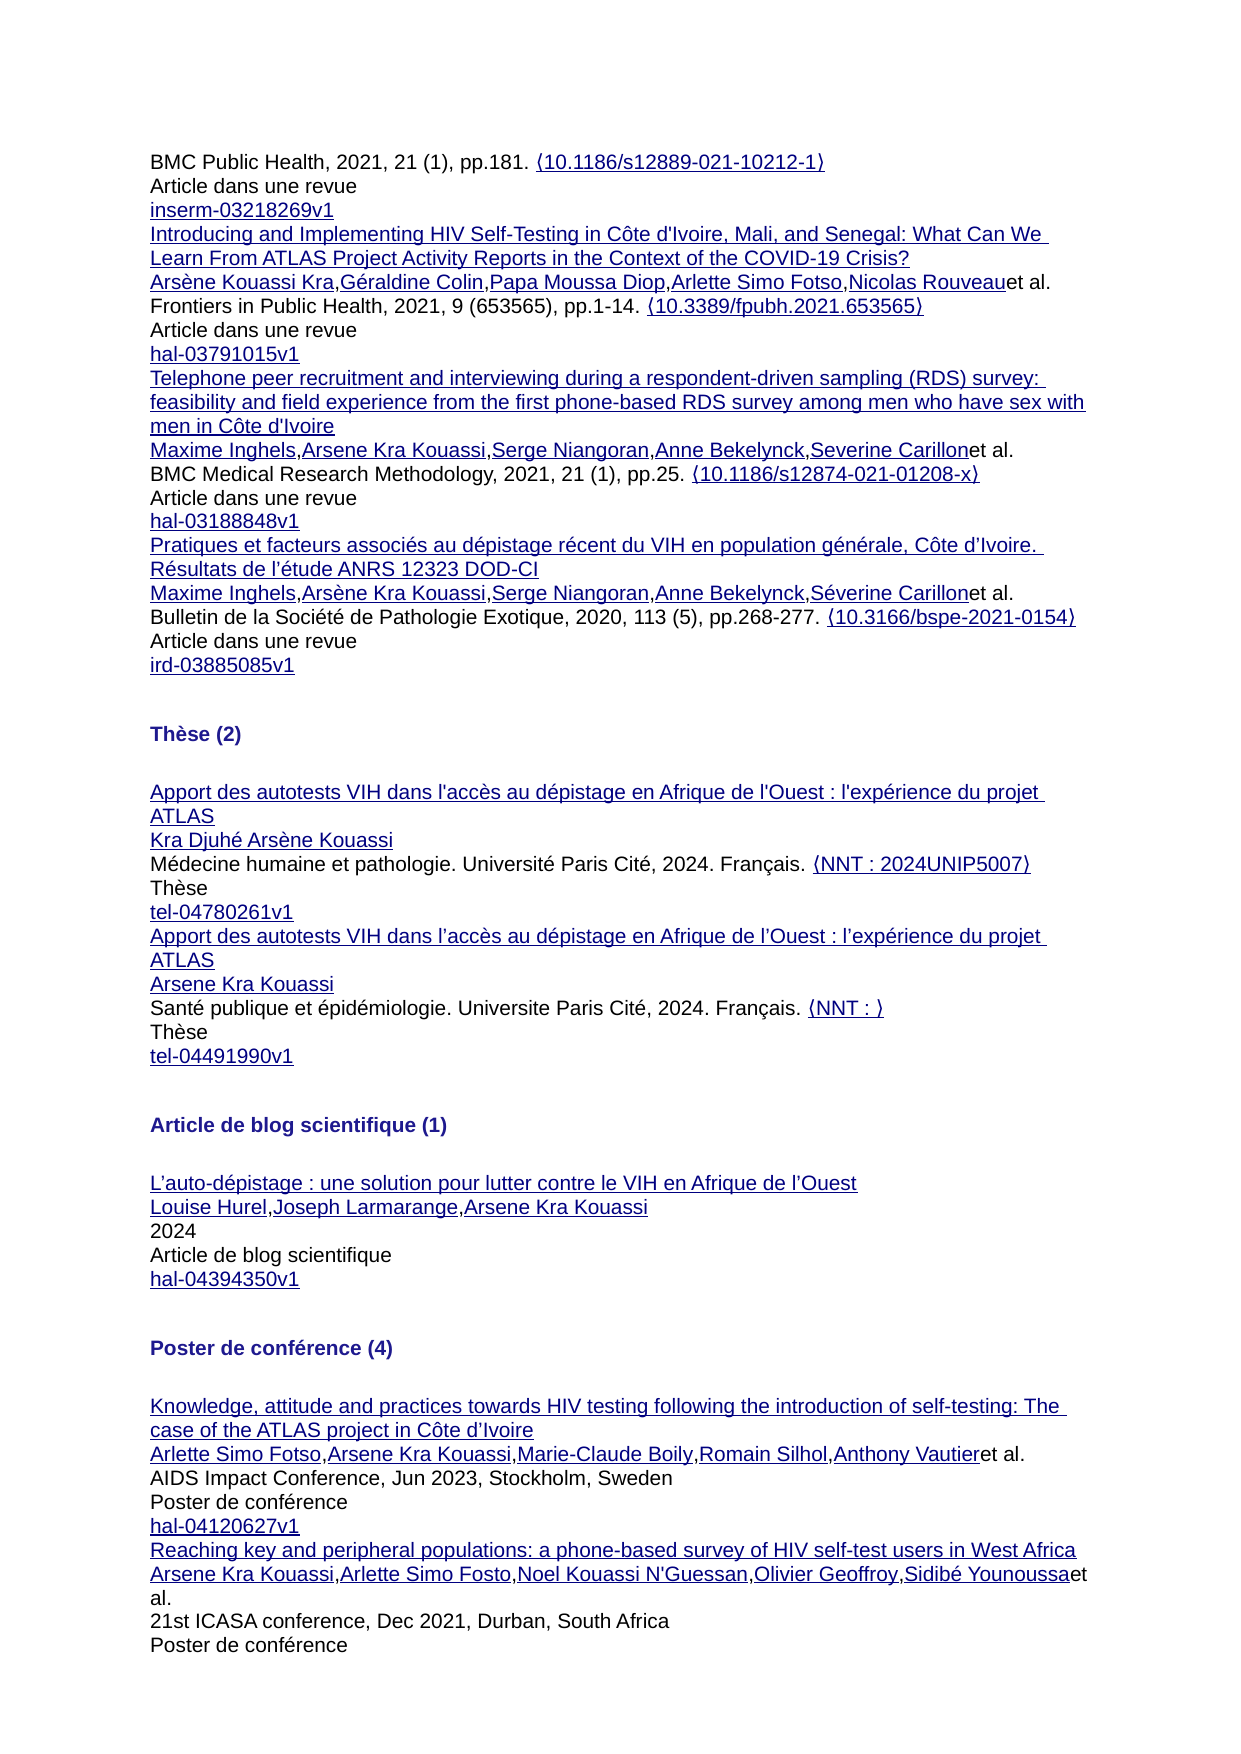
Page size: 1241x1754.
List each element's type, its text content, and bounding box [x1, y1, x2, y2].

table_cell Reaching key and peripheral populations: a phone-based survey of HIV self-test users in West Africa Arsene Kra Kouassi,Arlette Simo Fosto,Noel Kouassi N'Guessan,Olivier Geoffroy,Sidibé Younoussaet al. 21st ICASA conference, Dec 2021, Durban, South Africa Poster de conférence [150, 1538, 1090, 1657]
subtitle Poster de conférence (4) [150, 1335, 1090, 1359]
table_header L’auto-dépistage : une solution pour lutter contre le VIH en Afrique de l’Ouest Louise Hurel,Joseph Larmarange,Arsene Kra Kouassi 2024 Article de blog scientifique hal-04394350v1 [150, 1171, 1090, 1291]
table_cell Telephone peer recruitment and interviewing during a respondent-driven sampling (RDS) survey: feasibility and field experience from the first phone-based RDS survey among men who have sex with men in Côte d'Ivoire Maxime Inghels,Arsene Kra Kouassi,Serge Niangoran,Anne Bekelynck,Severine Carillonet al. BMC Medical Research Methodology, 2021, 21 (1), pp.25. ⟨10.1186/s12874-021-01208-x⟩ Article dans une revue hal-03188848v1 [150, 366, 1090, 533]
table_cell Apport des autotests VIH dans l’accès au dépistage en Afrique de l’Ouest : l’expérience du projet ATLAS Arsene Kra Kouassi Santé publique et épidémiologie. Universite Paris Cité, 2024. Français. ⟨NNT : ⟩ Thèse tel-04491990v1 [150, 924, 1090, 1068]
table_header Knowledge, attitude and practices towards HIV testing following the introduction of self-testing: The case of the ATLAS project in Côte d’Ivoire Arlette Simo Fotso,Arsene Kra Kouassi,Marie-Claude Boily,Romain Silhol,Anthony Vautieret al. AIDS Impact Conference, Jun 2023, Stockholm, Sweden Poster de conférence hal-04120627v1 [150, 1394, 1090, 1537]
table_cell BMC Public Health, 2021, 21 (1), pp.181. ⟨10.1186/s12889-021-10212-1⟩ Article dans une revue inserm-03218269v1 [150, 150, 1090, 222]
table_cell Introducing and Implementing HIV Self-Testing in Côte d'Ivoire, Mali, and Senegal: What Can We Learn From ATLAS Project Activity Reports in the Context of the COVID-19 Crisis? Arsène Kouassi Kra,Géraldine Colin,Papa Moussa Diop,Arlette Simo Fotso,Nicolas Rouveauet al. Frontiers in Public Health, 2021, 9 (653565), pp.1-14. ⟨10.3389/fpubh.2021.653565⟩ Article dans une revue hal-03791015v1 [150, 222, 1090, 366]
subtitle Article de blog scientifique (1) [150, 1112, 1090, 1136]
subtitle Thèse (2) [150, 722, 1090, 746]
table_header Apport des autotests VIH dans l'accès au dépistage en Afrique de l'Ouest : l'expérience du projet ATLAS Kra Djuhé Arsène Kouassi Médecine humaine et pathologie. Université Paris Cité, 2024. Français. ⟨NNT : 2024UNIP5007⟩ Thèse tel-04780261v1 [150, 780, 1090, 924]
table_cell Pratiques et facteurs associés au dépistage récent du VIH en population générale, Côte d’Ivoire. Résultats de l’étude ANRS 12323 DOD-CI Maxime Inghels,Arsène Kra Kouassi,Serge Niangoran,Anne Bekelynck,Séverine Carillonet al. Bulletin de la Société de Pathologie Exotique, 2020, 113 (5), pp.268-277. ⟨10.3166/bspe-2021-0154⟩ Article dans une revue ird-03885085v1 [150, 533, 1090, 677]
